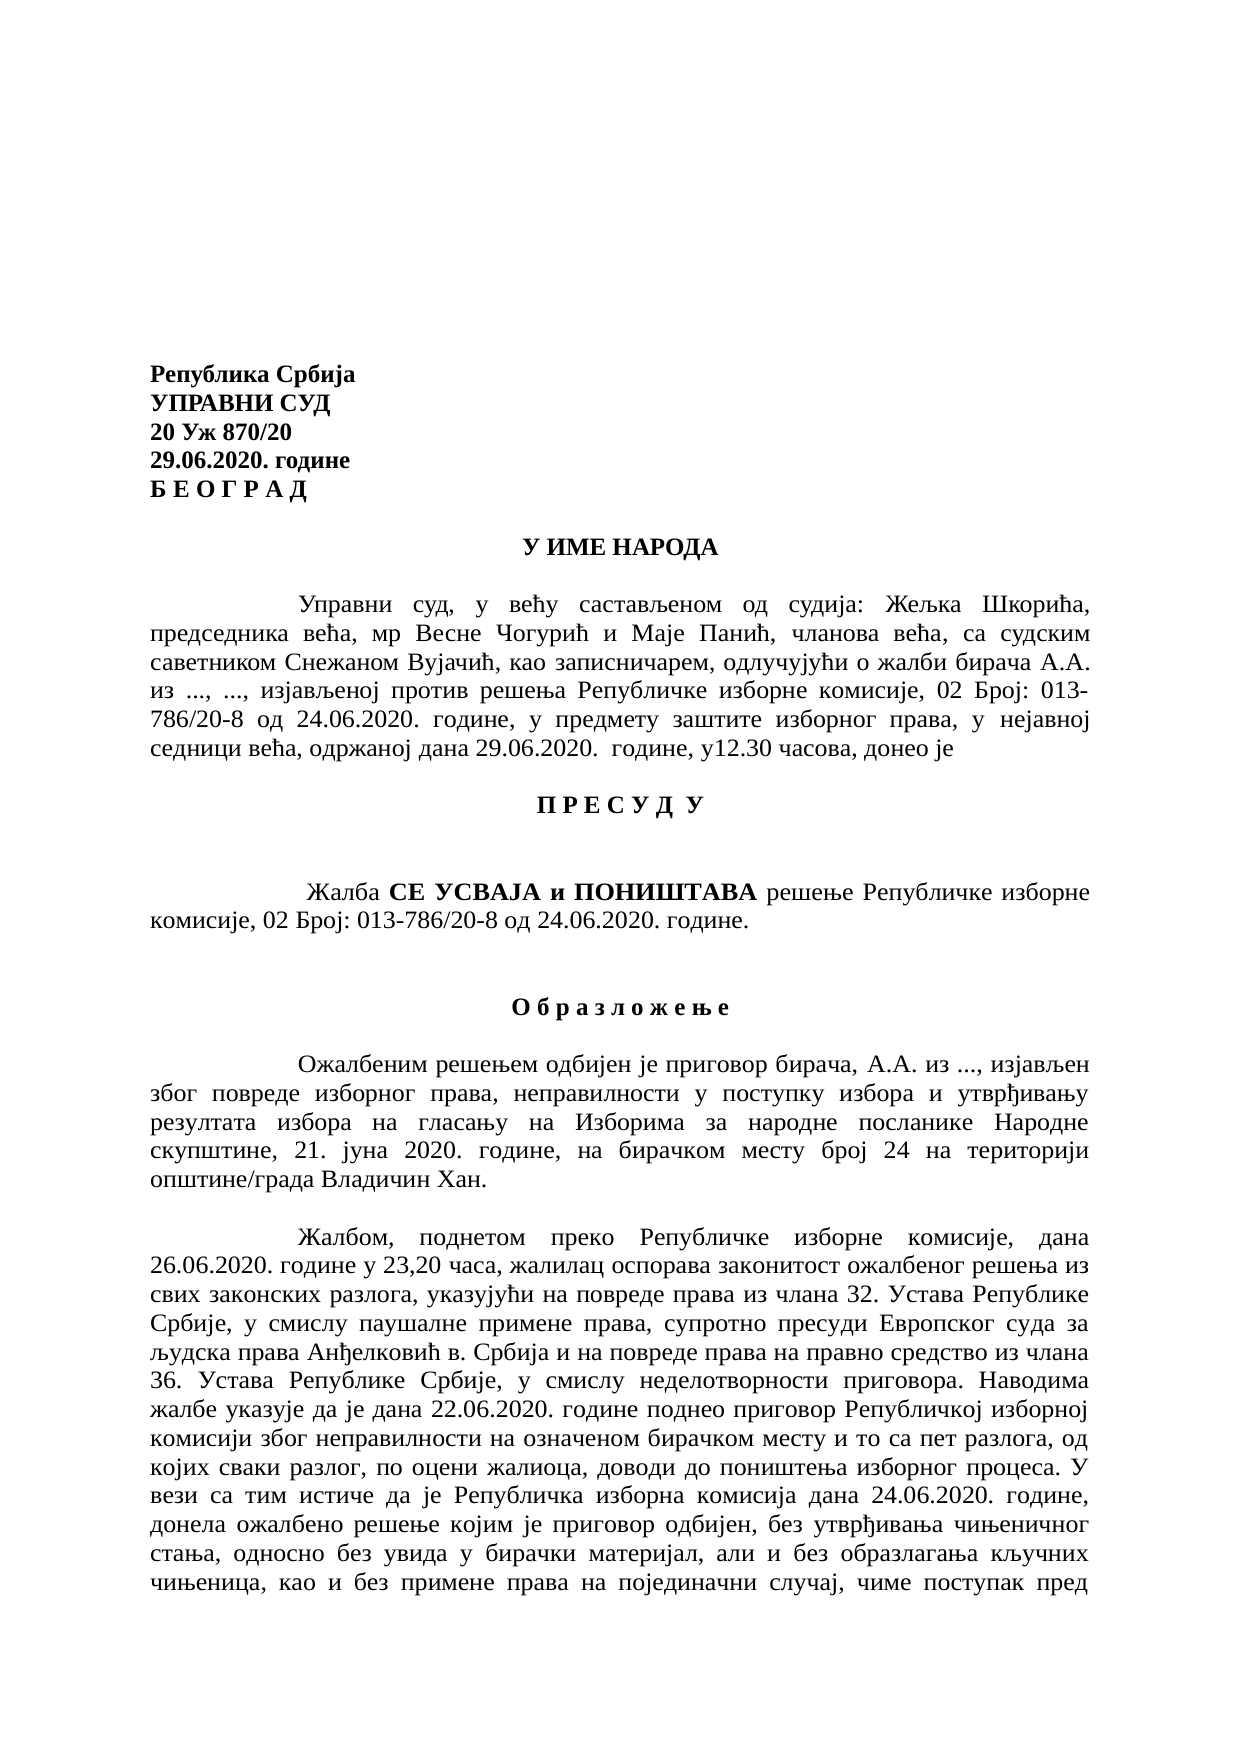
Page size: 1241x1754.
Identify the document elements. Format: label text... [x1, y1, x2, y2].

text Управни суд, у већу састављеном од судија: Жељка Шкорића, председника већа, мр Весне Чогурић и Маје Панић, чланова већа, са судским саветником Снежаном Вујачић, као записничарем, одлучујући о жалби бирача А.А. из ..., ..., изјављеној против решења Републичке изборне комисије, 02 Број: 013-786/20-8 од 24.06.2020. године, у предмету заштите изборног права, у нејавној седници већа, одржаној дана 29.06.2020. године, у12.30 часова, донео је [150, 589, 1090, 762]
text Република Србија [150, 148, 1090, 388]
text Жалба СЕ УСВАЈА и ПОНИШТАВА решење Републичке изборне комисије, 02 Број: 013-786/20-8 од 24.06.2020. године. [150, 877, 1090, 934]
text 29.06.2020. године [150, 445, 1090, 474]
text У ИМЕ НАРОДА [150, 532, 1090, 560]
text 20 Уж 870/20 [150, 417, 1090, 445]
text Б Е О Г Р А Д [150, 474, 1090, 503]
text Ожалбеним решењем одбијен је приговор бирача, А.А. из ..., изјављен због повреде изборног права, неправилности у поступку избора и утврђивању резултата избора на гласању на Изборима за народне посланике Народне скупштине, 21. јуна 2020. године, на бирачком месту број 24 на територији општине/града Владичин Хан. [150, 1049, 1090, 1193]
text П Р Е С У Д У [150, 790, 1090, 819]
text Жалбом, поднетом преко Републичке изборне комисије, дана 26.06.2020. године у 23,20 часа, жалилац оспорава законитост ожалбеног решења из свих законских разлога, указујући на повреде права из члана 32. Устава Републике Србије, у смислу паушалне примене права, супротно пресуди Европског суда за људска права Анђелковић в. Србија и на повреде права на правно средство из члана 36. Устава Републике Србије, у смислу неделотворности приговора. Наводима жалбе указује да је дана 22.06.2020. године поднео приговор Републичкој изборној комисији због неправилности на означеном бирачком месту и то са пет разлога, од којих сваки разлог, по оцени жалиоца, доводи до поништења изборног процеса. У вези са тим истиче да је Републичка изборна комисија дана 24.06.2020. године, донела ожалбено решење којим је приговор одбијен, без утврђивања чињеничног стања, односно без увида у бирачки материјал, али и без образлагања кључних чињеница, као и без примене права на појединачни случај, чиме поступак пред [150, 1222, 1090, 1595]
text УПРАВНИ СУД [150, 388, 1090, 417]
text О б р а з л о ж е њ е [150, 992, 1090, 1020]
